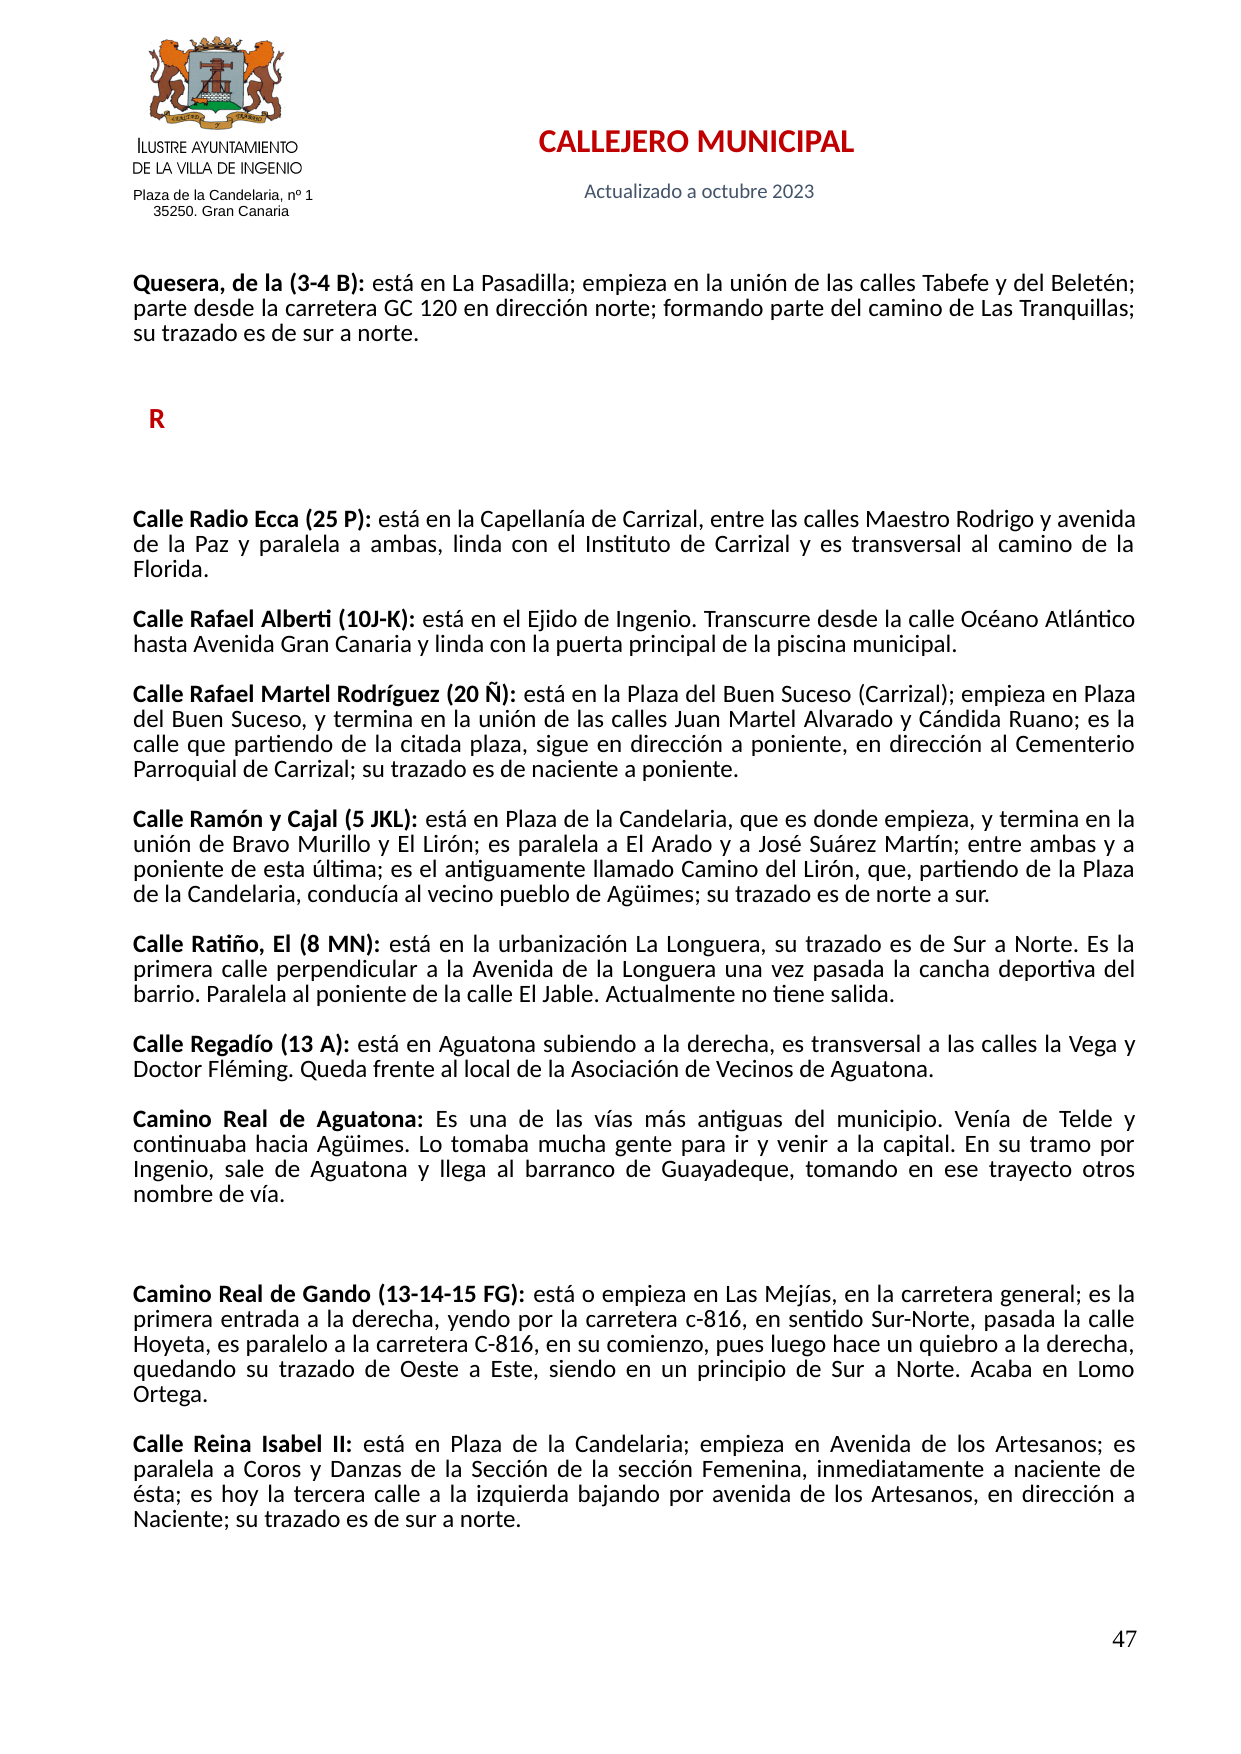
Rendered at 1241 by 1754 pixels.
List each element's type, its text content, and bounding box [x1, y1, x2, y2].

text Calle Radio Ecca (25 P): está en la Capellanía de Carrizal, entre las calles Maestro Rodrigo y avenida de la Paz y paralela a ambas, linda con el Instituto de Carrizal y es transversal al camino de la Florida. [133, 509, 1137, 584]
text R [148, 407, 1154, 436]
text Calle Rafael Alberti (10J-K): está en el Ejido de Ingenio. Transcurre desde la calle Océano Atlántico hasta Avenida Gran Canaria y linda con la puerta principal de la piscina municipal. [133, 609, 1137, 659]
text Calle Reina Isabel II: está en Plaza de la Candelaria; empieza en Avenida de los Artesanos; es paralela a Coros y Danzas de la Sección de la sección Femenina, inmediatamente a naciente de ésta; es hoy la tercera calle a la izquierda bajando por avenida de los Artesanos, en dirección a Naciente; su trazado es de sur a norte. [133, 1434, 1137, 1534]
text Calle Ratiño, El (8 MN): está en la urbanización La Longuera, su trazado es de Sur a Norte. Es la primera calle perpendicular a la Avenida de la Longuera una vez pasada la cancha deportiva del barrio. Paralela al poniente de la calle El Jable. Actualmente no tiene salida. [133, 934, 1137, 1009]
text Quesera, de la (3-4 B): está en La Pasadilla; empieza en la unión de las calles Tabefe y del Beletén; parte desde la carretera GC 120 en dirección norte; formando parte del camino de Las Tranquillas; su trazado es de sur a norte. [133, 272, 1137, 347]
text Calle Regadío (13 A): está en Aguatona subiendo a la derecha, es transversal a las calles la Vega y Doctor Fléming. Queda frente al local de la Asociación de Vecinos de Aguatona. [133, 1034, 1137, 1084]
text Calle Rafael Martel Rodríguez (20 Ñ): está en la Plaza del Buen Suceso (Carrizal); empieza en Plaza del Buen Suceso, y termina en la unión de las calles Juan Martel Alvarado y Cándida Ruano; es la calle que partiendo de la citada plaza, sigue en dirección a poniente, en dirección al Cementerio Parroquial de Carrizal; su trazado es de naciente a poniente. [133, 684, 1137, 784]
picture [132, 29, 302, 174]
text Calle Ramón y Cajal (5 JKL): está en Plaza de la Candelaria, que es donde empieza, y termina en la unión de Bravo Murillo y El Lirón; es paralela a El Arado y a José Suárez Martín; entre ambas y a poniente de esta última; es el antiguamente llamado Camino del Lirón, que, partiendo de la Plaza de la Candelaria, conducía al vecino pueblo de Agüimes; su trazado es de norte a sur. [133, 809, 1137, 909]
text Camino Real de Gando (13-14-15 FG): está o empieza en Las Mejías, en la carretera general; es la primera entrada a la derecha, yendo por la carretera c-816, en sentido Sur-Norte, pasada la calle Hoyeta, es paralelo a la carretera C-816, en su comienzo, pues luego hace un quiebro a la derecha, quedando su trazado de Oeste a Este, siendo en un principio de Sur a Norte. Acaba en Lomo Ortega. [133, 1284, 1137, 1409]
text Camino Real de Aguatona: Es una de las vías más antiguas del municipio. Venía de Telde y continuaba hacia Agüimes. Lo tomaba mucha gente para ir y venir a la capital. En su tramo por Ingenio, sale de Aguatona y llega al barranco de Guayadeque, tomando en ese trayecto otros nombre de vía. [133, 1109, 1137, 1209]
